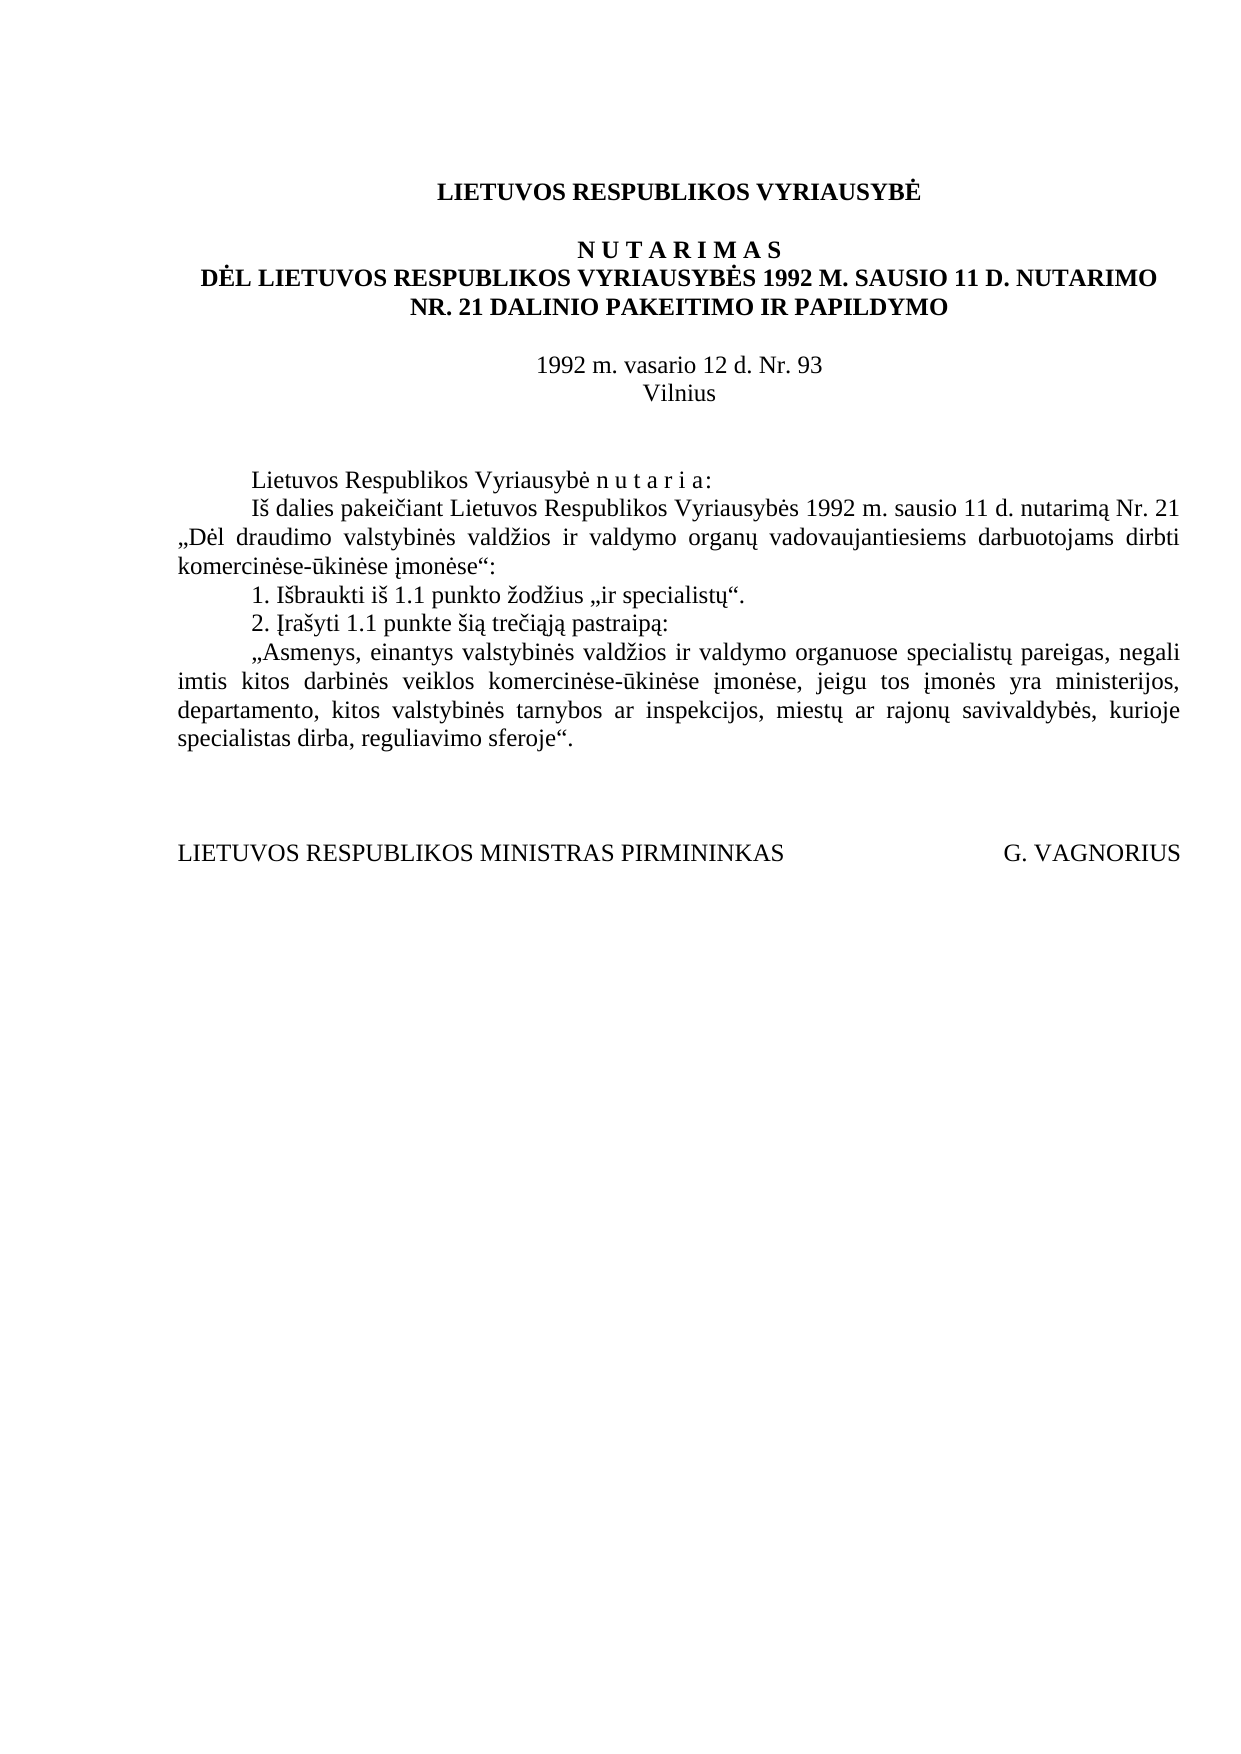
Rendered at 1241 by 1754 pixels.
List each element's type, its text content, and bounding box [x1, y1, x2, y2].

text Vilnius [177, 378, 1181, 407]
text N U T A R I M A S [177, 235, 1181, 263]
text „Asmenys, einantys valstybinės valdžios ir valdymo organuose specialistų pareigas, negali imtis kitos darbinės veiklos komercinėse-ūkinėse įmonėse, jeigu tos įmonės yra ministerijos, departamento, kitos valstybinės tarnybos ar inspekcijos, miestų ar rajonų savivaldybės, kurioje specialistas dirba, reguliavimo sferoje“. [177, 637, 1181, 752]
text LIETUVOS RESPUBLIKOS MINISTRAS PIRMININKAS G. VAGNORIUS [177, 838, 1181, 867]
text Lietuvos Respublikos Vyriausybė nutaria: [177, 465, 1181, 493]
text LIETUVOS RESPUBLIKOS VYRIAUSYBĖ [177, 177, 1181, 206]
text 2. Įrašyti 1.1 punkte šią trečiąją pastraipą: [177, 608, 1181, 637]
text 1992 m. vasario 12 d. Nr. 93 [177, 350, 1181, 378]
text 1. Išbraukti iš 1.1 punkto žodžius „ir specialistų“. [177, 580, 1181, 608]
text DĖL LIETUVOS RESPUBLIKOS VYRIAUSYBĖS 1992 M. SAUSIO 11 D. NUTARIMO NR. 21 DALINIO PAKEITIMO IR PAPILDYMO [177, 263, 1181, 321]
text Iš dalies pakeičiant Lietuvos Respublikos Vyriausybės 1992 m. sausio 11 d. nutarimą Nr. 21 „Dėl draudimo valstybinės valdžios ir valdymo organų vadovaujantiesiems darbuotojams dirbti komercinėse-ūkinėse įmonėse“: [177, 493, 1181, 580]
